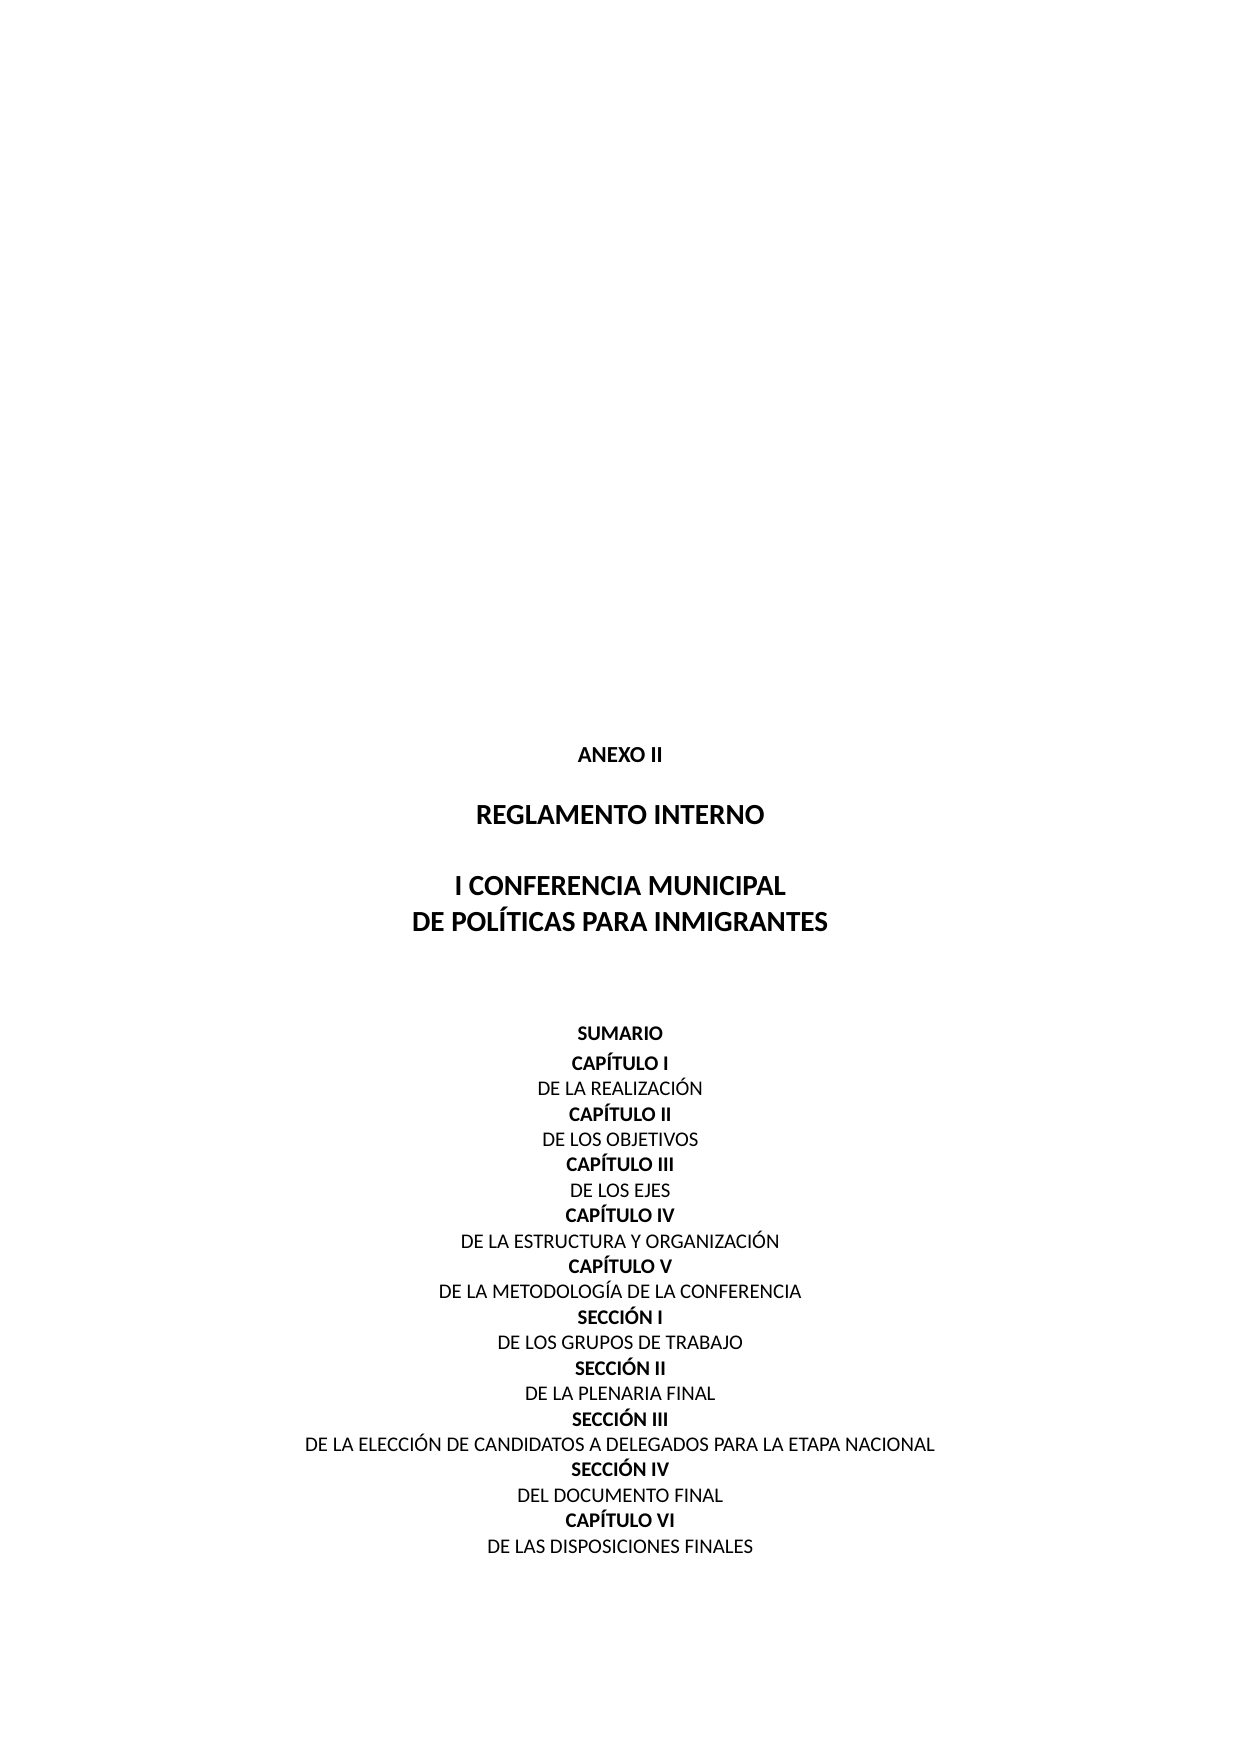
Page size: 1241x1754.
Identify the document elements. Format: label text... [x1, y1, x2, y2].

text DE LOS OBJETIVOS [177, 1126, 1063, 1152]
text CAPÍTULO IV [177, 1202, 1063, 1228]
subtitle SUMARIO [177, 1020, 1063, 1046]
text REGLAMENTO INTERNO [177, 796, 1063, 831]
text CAPÍTULO III [177, 1152, 1063, 1177]
text DEL DOCUMENTO FINAL [177, 1482, 1063, 1507]
text DE LA ELECCIÓN DE CANDIDATOS A DELEGADOS PARA LA ETAPA NACIONAL [177, 1431, 1063, 1457]
text CAPÍTULO V [177, 1253, 1063, 1279]
text DE LA PLENARIA FINAL [177, 1380, 1063, 1406]
text DE LOS EJES [177, 1177, 1063, 1202]
text CAPÍTULO I [177, 1050, 1063, 1075]
text I CONFERENCIA MUNICIPAL [177, 867, 1063, 903]
text DE LA REALIZACIÓN [177, 1075, 1063, 1101]
text DE LA METODOLOGÍA DE LA CONFERENCIA [177, 1279, 1063, 1304]
text ANEXO II [177, 740, 1063, 768]
text DE LAS DISPOSICIONES FINALES [177, 1533, 1063, 1558]
text DE POLÍTICAS PARA INMIGRANTES [177, 903, 1063, 938]
text CAPÍTULO II [177, 1101, 1063, 1126]
text DE LA ESTRUCTURA Y ORGANIZACIÓN [177, 1228, 1063, 1253]
text SECCIÓN IV [177, 1457, 1063, 1482]
text SECCIÓN II [177, 1355, 1063, 1380]
text SECCIÓN I [177, 1304, 1063, 1329]
text DE LOS GRUPOS DE TRABAJO [177, 1329, 1063, 1355]
text CAPÍTULO VI [177, 1507, 1063, 1533]
text SECCIÓN III [177, 1406, 1063, 1431]
